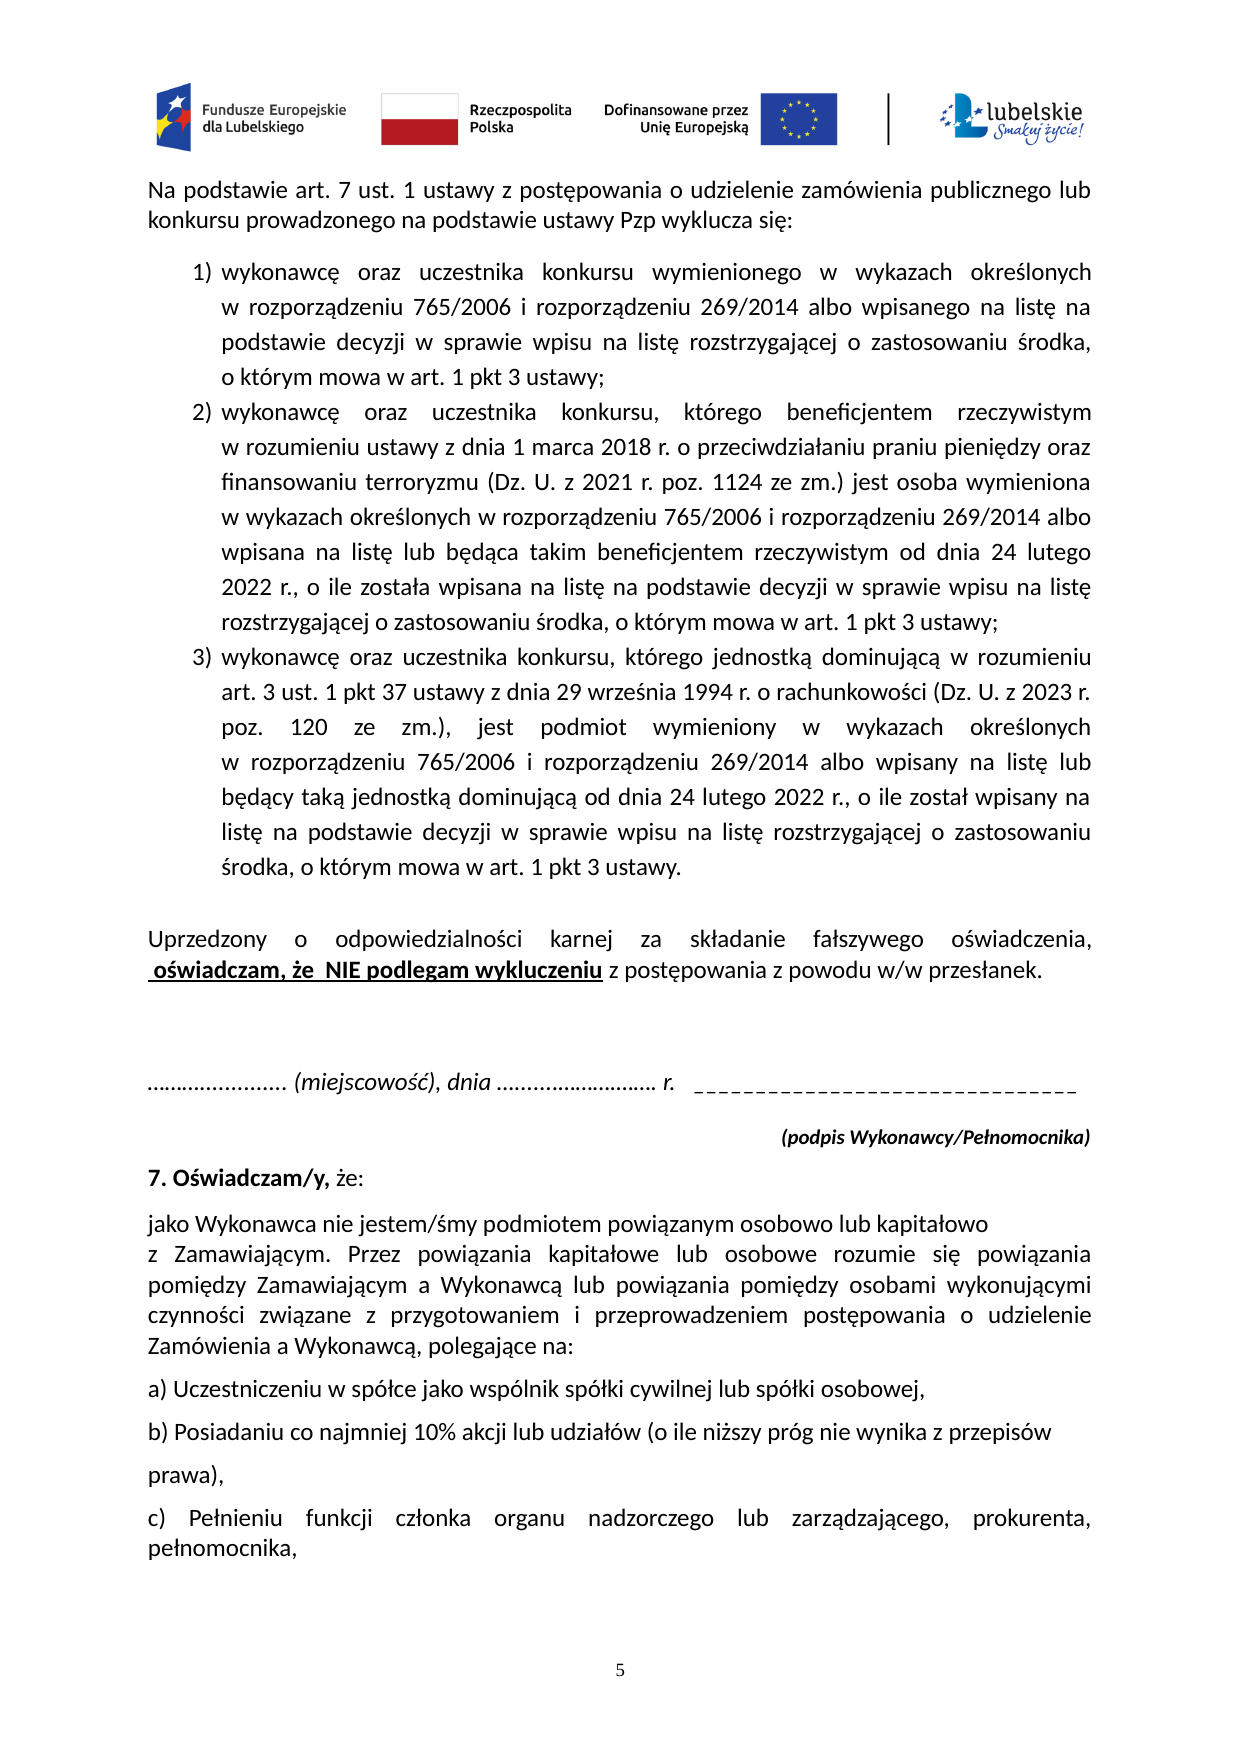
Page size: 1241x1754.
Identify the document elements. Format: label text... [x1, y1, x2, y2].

picture [147, 73, 1093, 161]
text jako Wykonawca nie jestem/śmy podmiotem powiązanym osobowo lub kapitałowo [148, 1208, 1093, 1238]
text Na podstawie art. 7 ust. 1 ustawy z postępowania o udzielenie zamówienia publicznego lub konkursu prowadzonego na podstawie ustawy Pzp wyklucza się: [148, 174, 1093, 235]
text Uprzedzony o odpowiedzialności karnej za składanie fałszywego oświadczenia, oświadczam, że NIE podlegam wykluczeniu z postępowania z powodu w/w przesłanek. [148, 923, 1093, 984]
text c) Pełnieniu funkcji członka organu nadzorczego lub zarządzającego, prokurenta, pełnomocnika, [148, 1502, 1093, 1563]
text z Zamawiającym. Przez powiązania kapitałowe lub osobowe rozumie się powiązania pomiędzy Zamawiającym a Wykonawcą lub powiązania pomiędzy osobami wykonującymi czynności związane z przygotowaniem i przeprowadzeniem postępowania o udzielenie Zamówienia a Wykonawcą, polegające na: [148, 1238, 1093, 1360]
list wykonawcę oraz uczestnika konkursu, którego jednostką dominującą w rozumieniu art. 3 ust. 1 pkt 37 ustawy z dnia 29 września 1994 r. o rachunkowości (Dz. U. z 2023 r. poz. 120 ze zm.), jest podmiot wymieniony w wykazach określonych w rozporządzeniu 765/2006 i rozporządzeniu 269/2014 albo wpisany na listę lub będący taką jednostką dominującą od dnia 24 lutego 2022 r., o ile został wpisany na listę na podstawie decyzji w sprawie wpisu na listę rozstrzygającej o zastosowaniu środka, o którym mowa w art. 1 pkt 3 ustawy. [192, 641, 1093, 882]
text (podpis Wykonawcy/Pełnomocnika) [148, 1124, 1093, 1149]
text prawa), [148, 1459, 1093, 1489]
text 7. Oświadczam/y, że: [148, 1162, 1093, 1193]
text a) Uczestniczeniu w spółce jako wspólnik spółki cywilnej lub spółki osobowej, [148, 1373, 1093, 1403]
list wykonawcę oraz uczestnika konkursu, którego beneficjentem rzeczywistym w rozumieniu ustawy z dnia 1 marca 2018 r. o przeciwdziałaniu praniu pieniędzy oraz finansowaniu terroryzmu (Dz. U. z 2021 r. poz. 1124 ze zm.) jest osoba wymieniona w wykazach określonych w rozporządzeniu 765/2006 i rozporządzeniu 269/2014 albo wpisana na listę lub będąca takim beneficjentem rzeczywistym od dnia 24 lutego 2022 r., o ile została wpisana na listę na podstawie decyzji w sprawie wpisu na listę rozstrzygającej o zastosowaniu środka, o którym mowa w art. 1 pkt 3 ustawy; [192, 396, 1093, 637]
text ……….............. (miejscowość), dnia ….......……….……. r. _______________________________ [148, 1066, 1093, 1096]
list wykonawcę oraz uczestnika konkursu wymienionego w wykazach określonych w rozporządzeniu 765/2006 i rozporządzeniu 269/2014 albo wpisanego na listę na podstawie decyzji w sprawie wpisu na listę rozstrzygającej o zastosowaniu środka, o którym mowa w art. 1 pkt 3 ustawy; [192, 256, 1093, 392]
text b) Posiadaniu co najmniej 10% akcji lub udziałów (o ile niższy próg nie wynika z przepisów [148, 1416, 1093, 1446]
